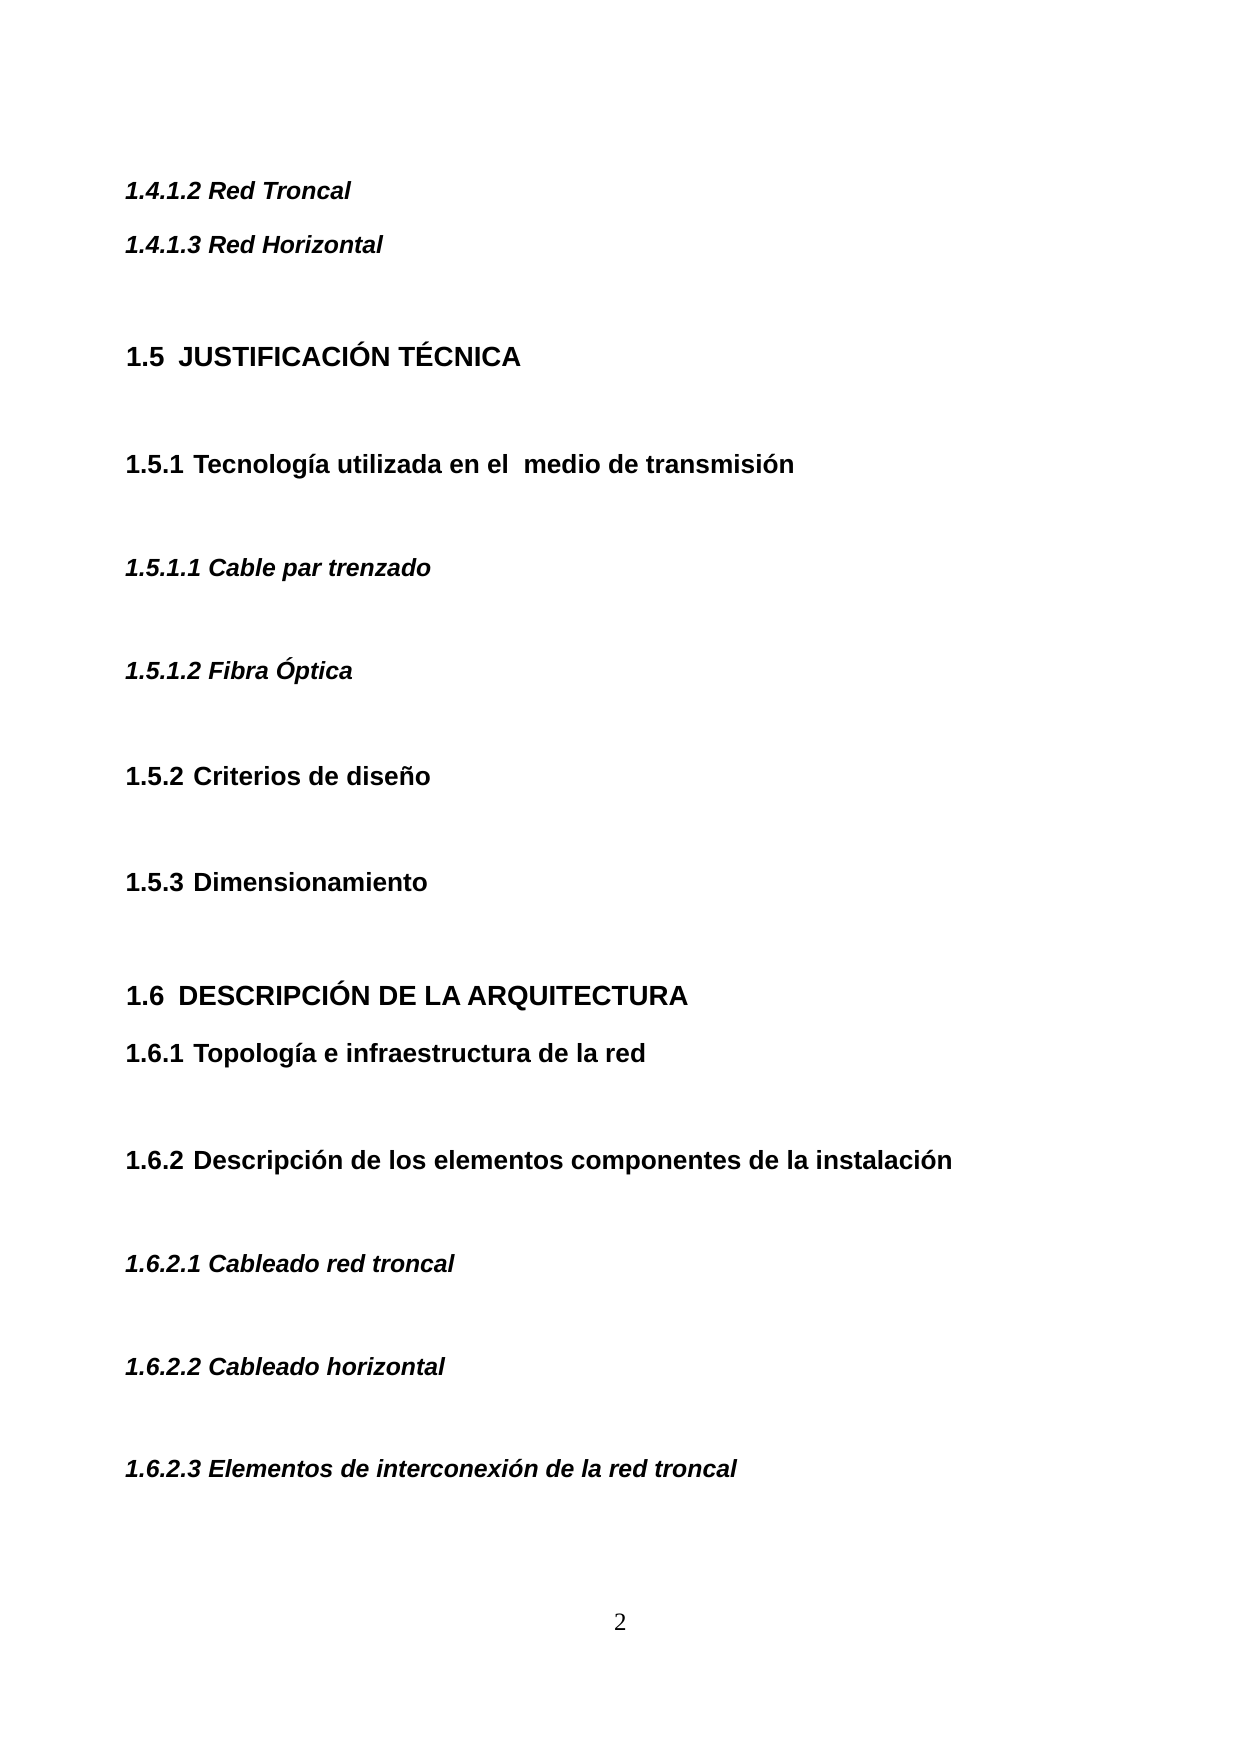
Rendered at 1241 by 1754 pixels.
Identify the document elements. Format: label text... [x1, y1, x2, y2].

subtitle Cableado horizontal [118, 1352, 1122, 1380]
subtitle DESCRIPCIÓN DE LA ARQUITECTURA [118, 979, 1122, 1011]
subtitle Red Horizontal [118, 230, 1122, 258]
subtitle Descripción de los elementos componentes de la instalación [118, 1145, 1122, 1175]
subtitle Dimensionamiento [118, 867, 1122, 897]
subtitle JUSTIFICACIÓN TÉCNICA [118, 341, 1122, 373]
subtitle Elementos de interconexión de la red troncal [118, 1454, 1122, 1483]
subtitle Cableado red troncal [118, 1249, 1122, 1277]
subtitle Fibra Óptica [118, 656, 1122, 684]
subtitle Tecnología utilizada en el medio de transmisión [118, 449, 1122, 479]
subtitle Cable par trenzado [118, 553, 1122, 582]
subtitle Topología e infraestructura de la red [118, 1038, 1122, 1068]
subtitle Red Troncal [118, 176, 1122, 205]
subtitle Criterios de diseño [118, 760, 1122, 791]
